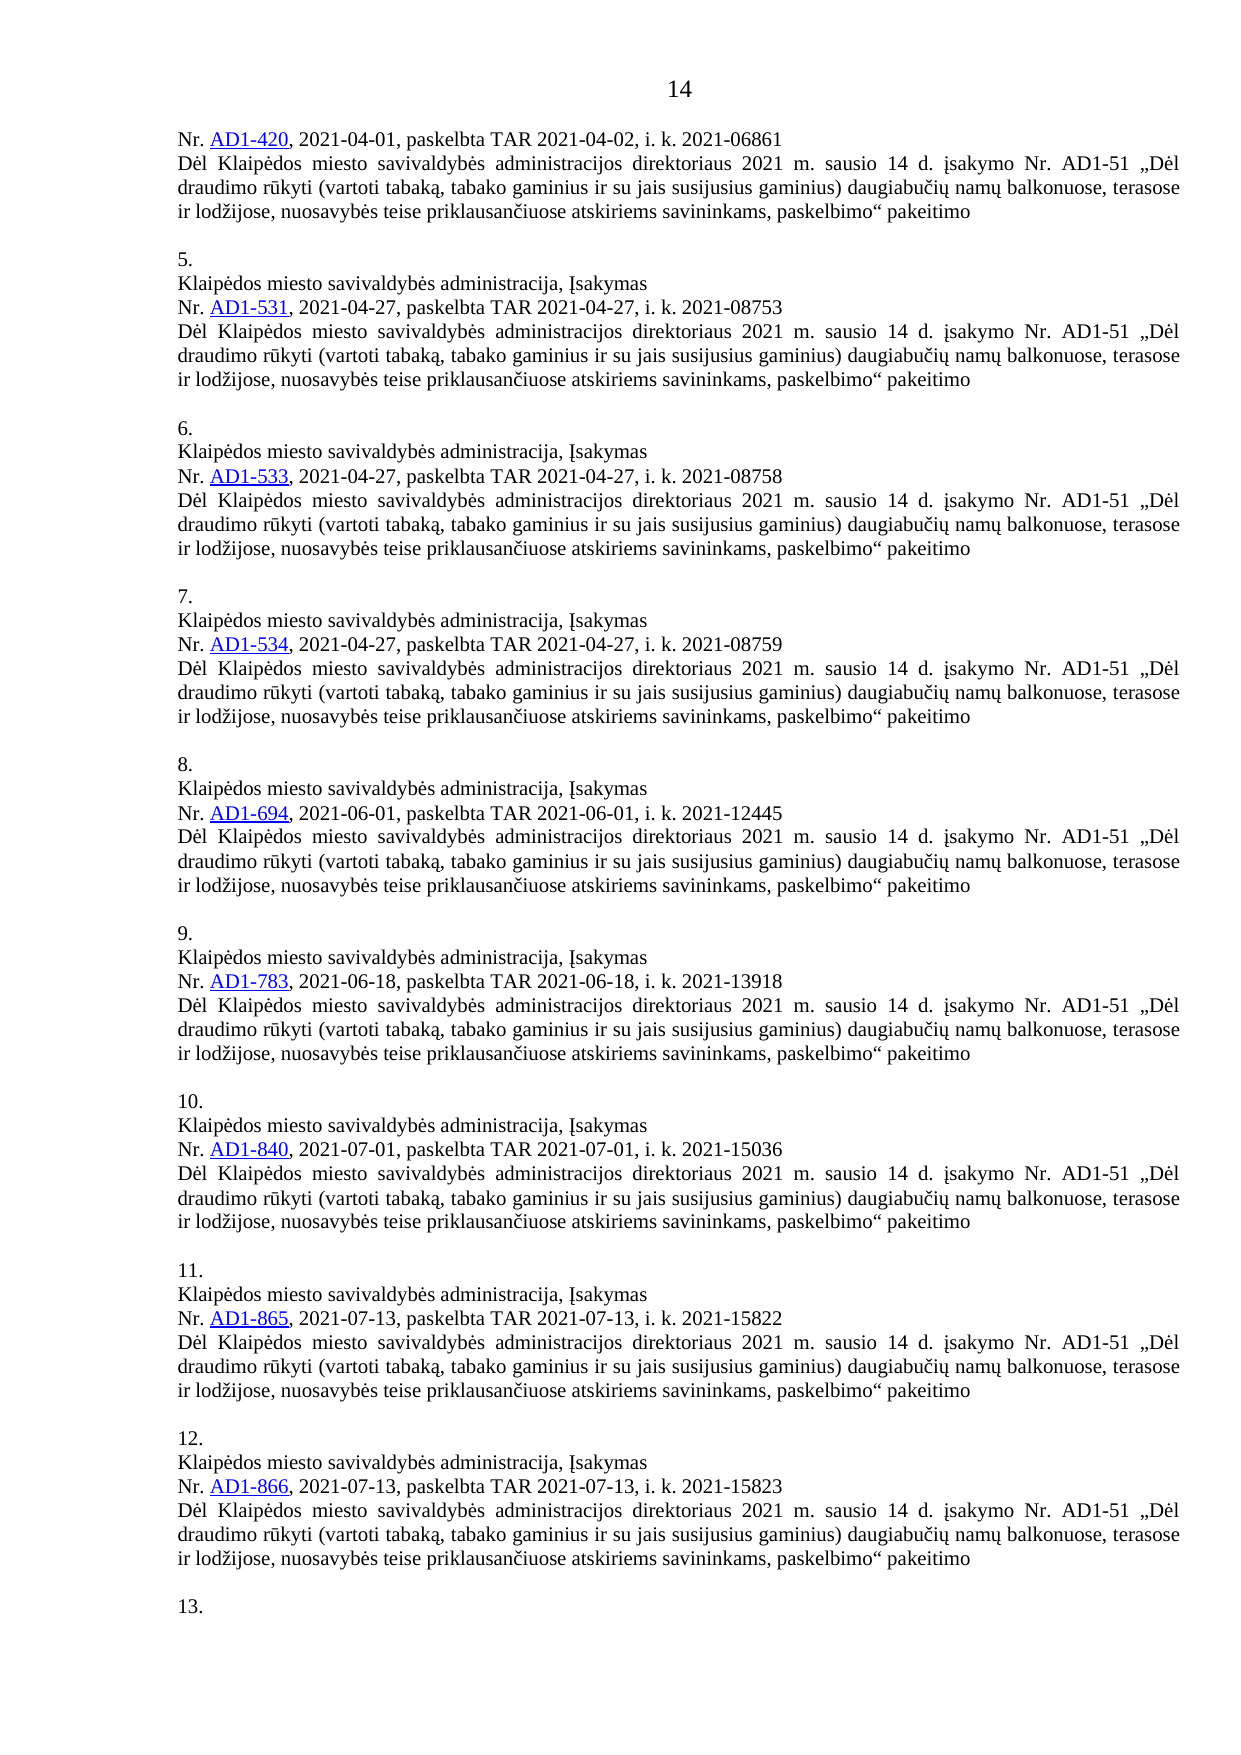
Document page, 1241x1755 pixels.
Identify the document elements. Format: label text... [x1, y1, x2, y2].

text 13. [177, 1594, 1181, 1618]
text Nr. AD1-534, 2021-04-27, paskelbta TAR 2021-04-27, i. k. 2021-08759 [177, 632, 1181, 656]
text Dėl Klaipėdos miesto savivaldybės administracijos direktoriaus 2021 m. sausio 14 d. įsakymo Nr. AD1-51 „Dėl draudimo rūkyti (vartoti tabaką, tabako gaminius ir su jais susijusius gaminius) daugiabučių namų balkonuose, terasose ir lodžijose, nuosavybės teise priklausančiuose atskiriems savininkams, paskelbimo“ pakeitimo [177, 1161, 1181, 1233]
text Dėl Klaipėdos miesto savivaldybės administracijos direktoriaus 2021 m. sausio 14 d. įsakymo Nr. AD1-51 „Dėl draudimo rūkyti (vartoti tabaką, tabako gaminius ir su jais susijusius gaminius) daugiabučių namų balkonuose, terasose ir lodžijose, nuosavybės teise priklausančiuose atskiriems savininkams, paskelbimo“ pakeitimo [177, 488, 1181, 560]
text 10. [177, 1089, 1181, 1113]
text Dėl Klaipėdos miesto savivaldybės administracijos direktoriaus 2021 m. sausio 14 d. įsakymo Nr. AD1-51 „Dėl draudimo rūkyti (vartoti tabaką, tabako gaminius ir su jais susijusius gaminius) daugiabučių namų balkonuose, terasose ir lodžijose, nuosavybės teise priklausančiuose atskiriems savininkams, paskelbimo“ pakeitimo [177, 656, 1181, 728]
text Klaipėdos miesto savivaldybės administracija, Įsakymas [177, 945, 1181, 969]
text Nr. AD1-865, 2021-07-13, paskelbta TAR 2021-07-13, i. k. 2021-15822 [177, 1306, 1181, 1330]
text Dėl Klaipėdos miesto savivaldybės administracijos direktoriaus 2021 m. sausio 14 d. įsakymo Nr. AD1-51 „Dėl draudimo rūkyti (vartoti tabaką, tabako gaminius ir su jais susijusius gaminius) daugiabučių namų balkonuose, terasose ir lodžijose, nuosavybės teise priklausančiuose atskiriems savininkams, paskelbimo“ pakeitimo [177, 993, 1181, 1065]
text 9. [177, 921, 1181, 945]
text Klaipėdos miesto savivaldybės administracija, Įsakymas [177, 271, 1181, 295]
text Nr. AD1-840, 2021-07-01, paskelbta TAR 2021-07-01, i. k. 2021-15036 [177, 1137, 1181, 1161]
text Dėl Klaipėdos miesto savivaldybės administracijos direktoriaus 2021 m. sausio 14 d. įsakymo Nr. AD1-51 „Dėl draudimo rūkyti (vartoti tabaką, tabako gaminius ir su jais susijusius gaminius) daugiabučių namų balkonuose, terasose ir lodžijose, nuosavybės teise priklausančiuose atskiriems savininkams, paskelbimo“ pakeitimo [177, 1498, 1181, 1570]
text Nr. AD1-531, 2021-04-27, paskelbta TAR 2021-04-27, i. k. 2021-08753 [177, 295, 1181, 319]
text Nr. AD1-783, 2021-06-18, paskelbta TAR 2021-06-18, i. k. 2021-13918 [177, 969, 1181, 993]
text Klaipėdos miesto savivaldybės administracija, Įsakymas [177, 608, 1181, 632]
text 11. [177, 1258, 1181, 1282]
text Dėl Klaipėdos miesto savivaldybės administracijos direktoriaus 2021 m. sausio 14 d. įsakymo Nr. AD1-51 „Dėl draudimo rūkyti (vartoti tabaką, tabako gaminius ir su jais susijusius gaminius) daugiabučių namų balkonuose, terasose ir lodžijose, nuosavybės teise priklausančiuose atskiriems savininkams, paskelbimo“ pakeitimo [177, 319, 1181, 391]
text Dėl Klaipėdos miesto savivaldybės administracijos direktoriaus 2021 m. sausio 14 d. įsakymo Nr. AD1-51 „Dėl draudimo rūkyti (vartoti tabaką, tabako gaminius ir su jais susijusius gaminius) daugiabučių namų balkonuose, terasose ir lodžijose, nuosavybės teise priklausančiuose atskiriems savininkams, paskelbimo“ pakeitimo [177, 824, 1181, 897]
text Nr. AD1-866, 2021-07-13, paskelbta TAR 2021-07-13, i. k. 2021-15823 [177, 1474, 1181, 1498]
text Dėl Klaipėdos miesto savivaldybės administracijos direktoriaus 2021 m. sausio 14 d. įsakymo Nr. AD1-51 „Dėl draudimo rūkyti (vartoti tabaką, tabako gaminius ir su jais susijusius gaminius) daugiabučių namų balkonuose, terasose ir lodžijose, nuosavybės teise priklausančiuose atskiriems savininkams, paskelbimo“ pakeitimo [177, 151, 1181, 223]
text Klaipėdos miesto savivaldybės administracija, Įsakymas [177, 776, 1181, 800]
text 7. [177, 584, 1181, 608]
text 6. [177, 415, 1181, 439]
text Klaipėdos miesto savivaldybės administracija, Įsakymas [177, 1450, 1181, 1474]
text 5. [177, 247, 1181, 271]
text Nr. AD1-694, 2021-06-01, paskelbta TAR 2021-06-01, i. k. 2021-12445 [177, 800, 1181, 824]
text Dėl Klaipėdos miesto savivaldybės administracijos direktoriaus 2021 m. sausio 14 d. įsakymo Nr. AD1-51 „Dėl draudimo rūkyti (vartoti tabaką, tabako gaminius ir su jais susijusius gaminius) daugiabučių namų balkonuose, terasose ir lodžijose, nuosavybės teise priklausančiuose atskiriems savininkams, paskelbimo“ pakeitimo [177, 1330, 1181, 1402]
text Nr. AD1-533, 2021-04-27, paskelbta TAR 2021-04-27, i. k. 2021-08758 [177, 463, 1181, 488]
text Nr. AD1-420, 2021-04-01, paskelbta TAR 2021-04-02, i. k. 2021-06861 [177, 127, 1181, 151]
text 8. [177, 752, 1181, 776]
text Klaipėdos miesto savivaldybės administracija, Įsakymas [177, 1282, 1181, 1306]
text Klaipėdos miesto savivaldybės administracija, Įsakymas [177, 1113, 1181, 1137]
text 12. [177, 1426, 1181, 1450]
text Klaipėdos miesto savivaldybės administracija, Įsakymas [177, 439, 1181, 463]
